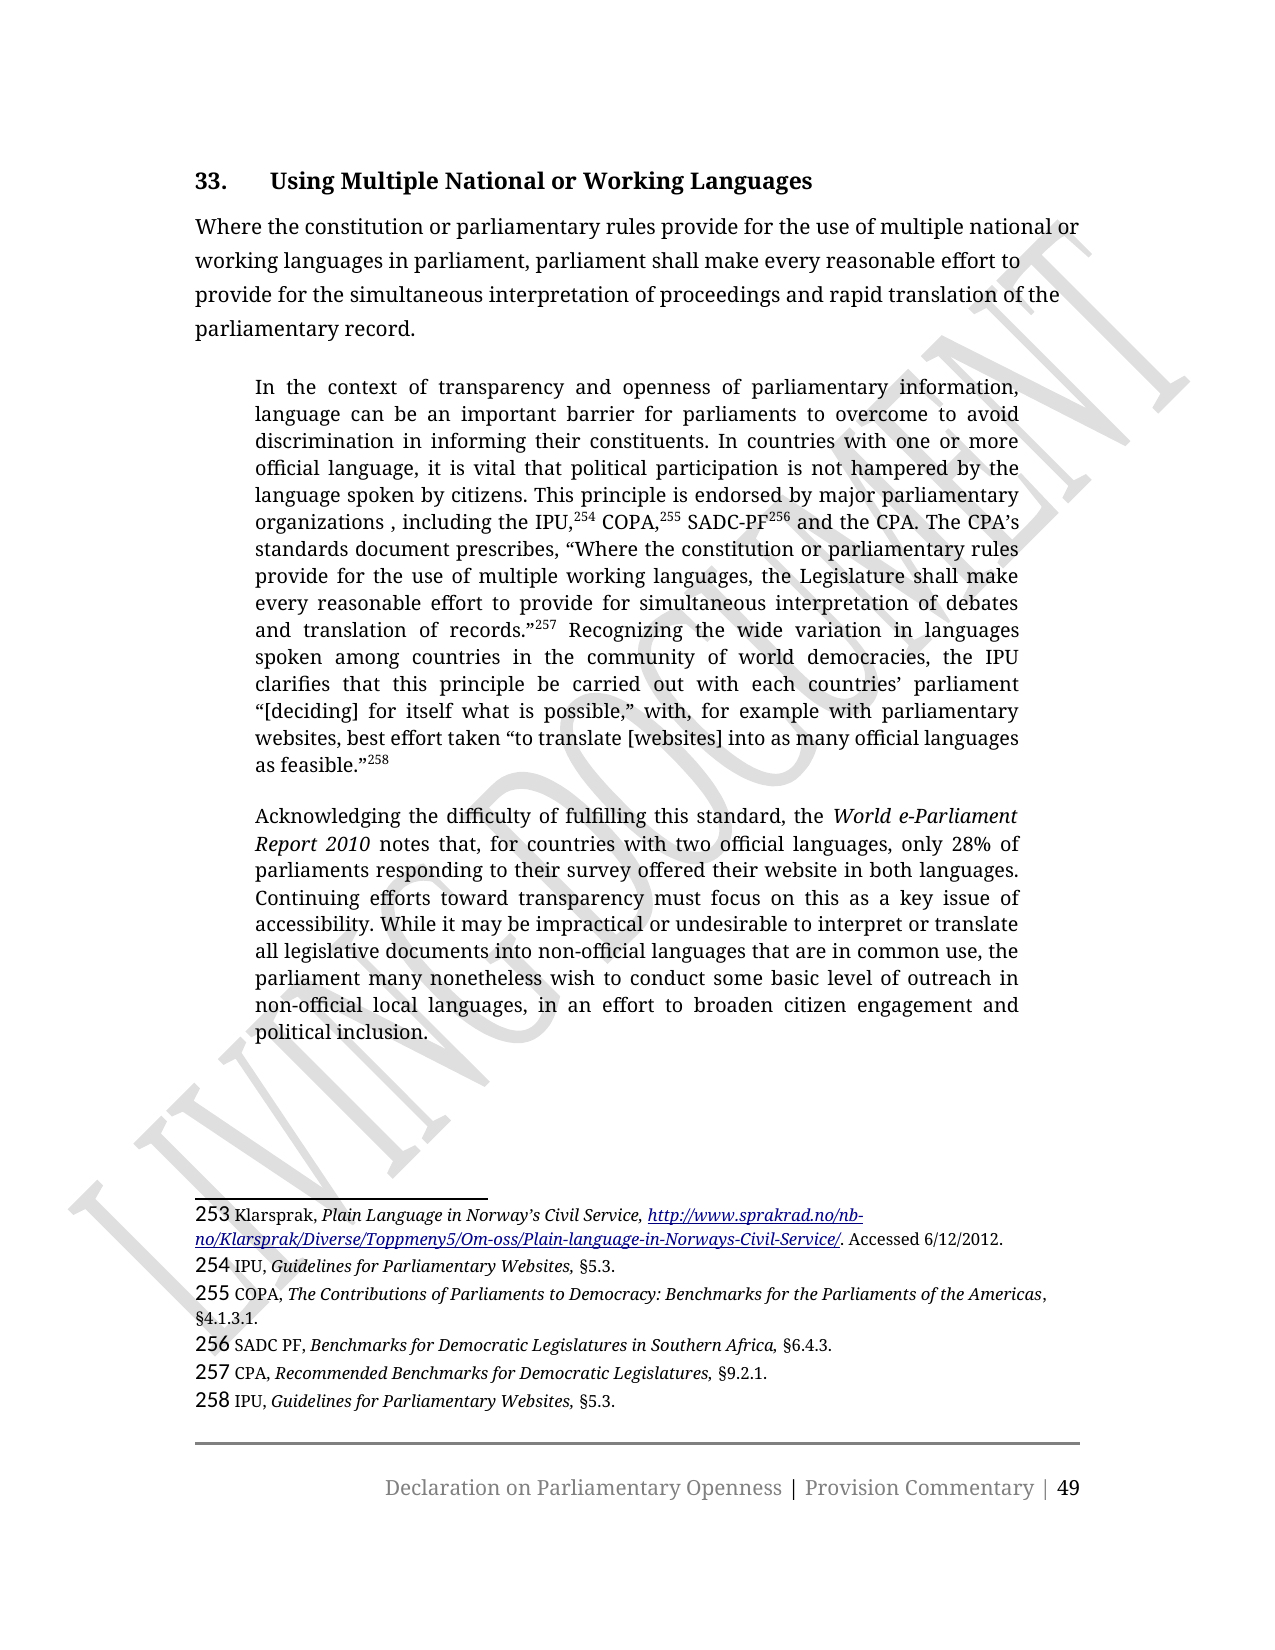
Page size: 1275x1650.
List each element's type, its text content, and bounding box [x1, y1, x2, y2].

text In the context of transparency and openness of parliamentary information, language can be an important barrier for parliaments to overcome to avoid discrimination in informing their constituents. In countries with one or more official language, it is vital that political participation is not hampered by the language spoken by citizens. This principle is endorsed by major parliamentary organizations , including the IPU, COPA, SADC-PF and the CPA. The CPA’s standards document prescribes, “Where the constitution or parliamentary rules provide for the use of multiple working languages, the Legislature shall make every reasonable effort to provide for simultaneous interpretation of debates and translation of records.” Recognizing the wide variation in languages spoken among countries in the community of world democracies, the IPU clarifies that this principle be carried out with each countries’ parliament “[deciding] for itself what is possible,” with, for example with parliamentary websites, best effort taken “to translate [websites] into as many official languages as feasible.” [255, 373, 1020, 778]
text IPU, Guidelines for Parliamentary Websites, §5.3. [279, 1250, 1080, 1278]
text Where the constitution or parliamentary rules provide for the use of multiple national or working languages in parliament, parliament shall make every reasonable effort to provide for the simultaneous interpretation of proceedings and rapid translation of the parliamentary record. [195, 212, 1080, 342]
text IPU, Guidelines for Parliamentary Websites, §5.3. [195, 1250, 280, 1278]
text Acknowledging the difficulty of fulfilling this standard, the World e-Parliament Report 2010 notes that, for countries with two official languages, only 28% of parliaments responding to their survey offered their website in both languages. Continuing efforts toward transparency must focus on this as a key issue of accessibility. While it may be impractical or undesirable to interpret or translate all legislative documents into non-official languages that are in common use, the parliament many nonetheless wish to conduct some basic level of outreach in non-official local languages, in an effort to broaden citizen engagement and political inclusion. [255, 803, 1020, 1046]
text Klarsprak, Plain Language in Norway’s Civil Service, http://www.sprakrad.no/nb-no/Klarsprak/Diverse/Toppmeny5/Om-oss/Plain-language-in-Norways-Civil-Service/. Accessed 6/12/2012. [229, 1199, 1080, 1250]
text CPA, Recommended Benchmarks for Democratic Legislatures, §9.2.1. [195, 1357, 1080, 1385]
text COPA, The Contributions of Parliaments to Democracy: Benchmarks for the Parliaments of the Americas, §4.1.3.1. [195, 1278, 249, 1327]
subtitle 33. Using Multiple National or Working Languages [195, 165, 1080, 196]
text COPA, The Contributions of Parliaments to Democracy: Benchmarks for the Parliaments of the Americas, §4.1.3.1. [244, 1278, 1080, 1329]
text IPU, Guidelines for Parliamentary Websites, §5.3. [195, 1385, 1080, 1413]
text SADC PF, Benchmarks for Democratic Legislatures in Southern Africa, §6.4.3. [216, 1329, 1080, 1357]
